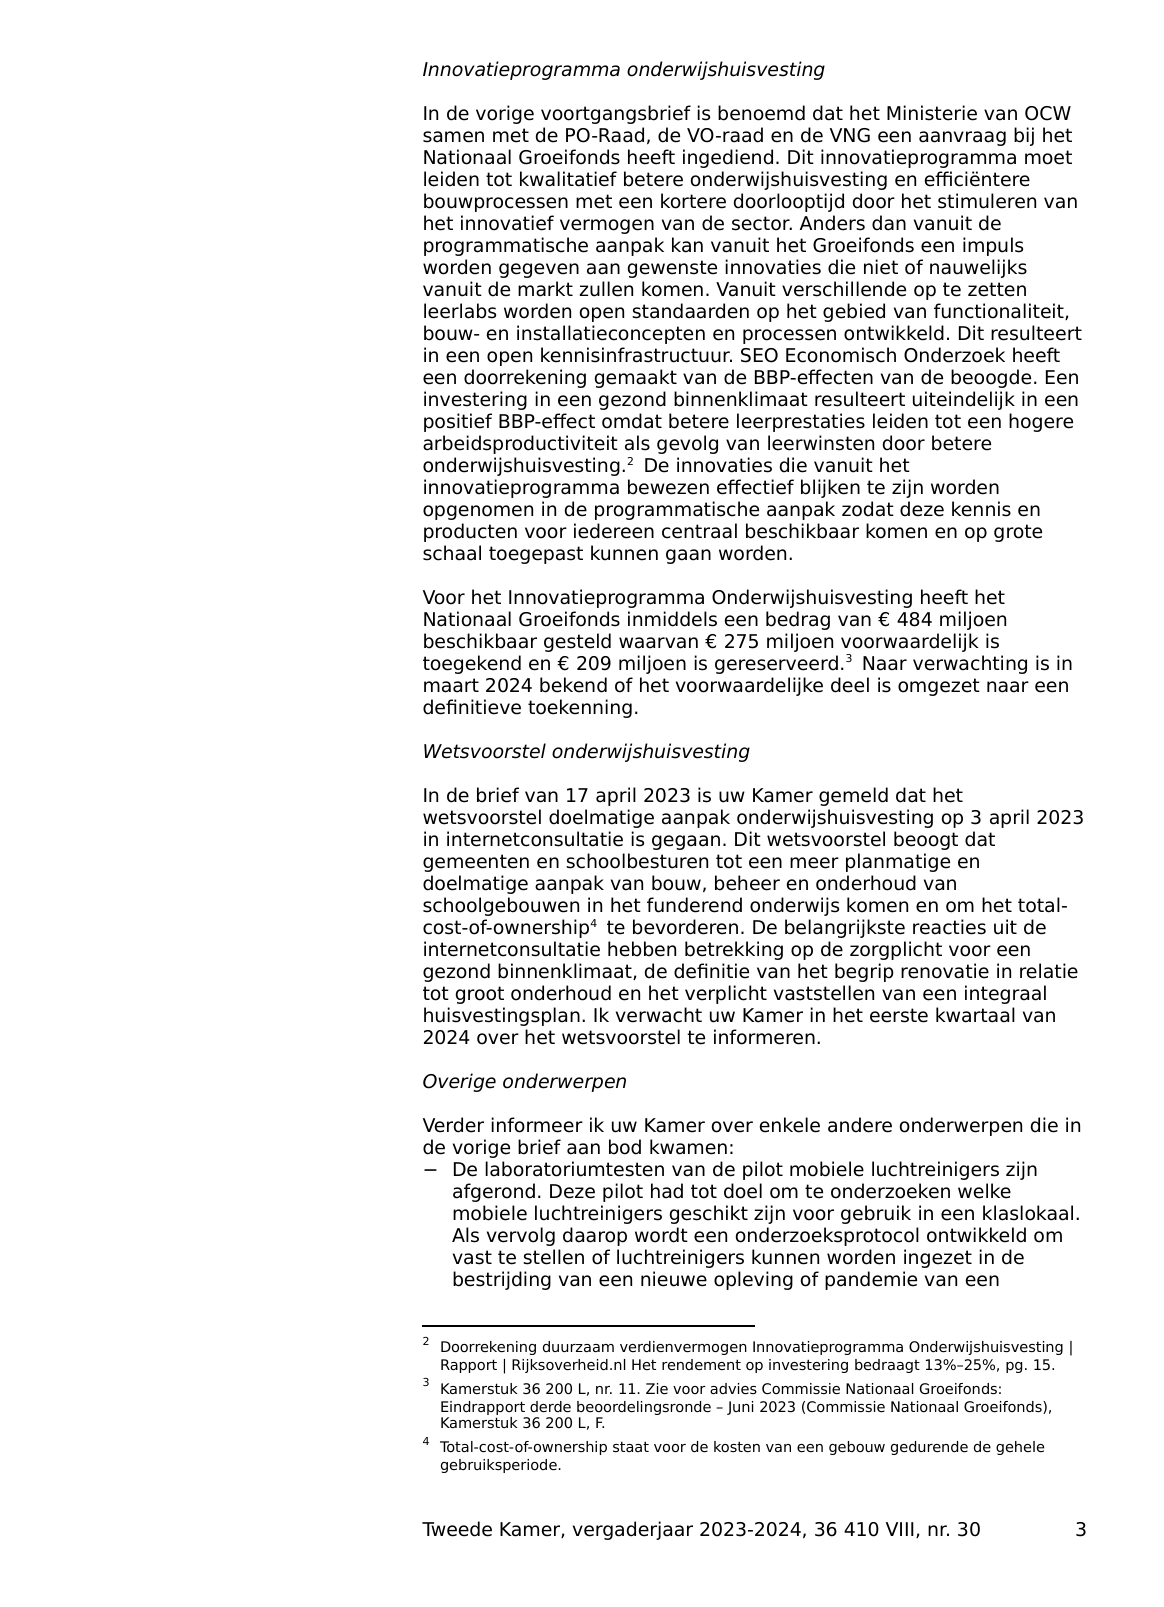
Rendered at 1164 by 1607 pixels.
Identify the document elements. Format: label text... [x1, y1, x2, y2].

text In de vorige voortgangsbrief is benoemd dat het Ministerie van OCW samen met de PO-Raad, de VO-raad en de VNG een aanvraag bij het Nationaal Groeifonds heeft ingediend. Dit innovatieprogramma moet leiden tot kwalitatief betere onderwijshuisvesting en efficiëntere bouwprocessen met een kortere doorlooptijd door het stimuleren van het innovatief vermogen van de sector. Anders dan vanuit de programmatische aanpak kan vanuit het Groeifonds een impuls worden gegeven aan gewenste innovaties die niet of nauwelijks vanuit de markt zullen komen. Vanuit verschillende op te zetten leerlabs worden open standaarden op het gebied van functionaliteit, bouw- en installatieconcepten en processen ontwikkeld. Dit resulteert in een open kennisinfrastructuur. SEO Economisch Onderzoek heeft een doorrekening gemaakt van de BBP-effecten van de beoogde. Een investering in een gezond binnenklimaat resulteert uiteindelijk in een positief BBP-effect omdat betere leerprestaties leiden tot een hogere arbeidsproductiviteit als gevolg van leerwinsten door betere onderwijshuisvesting. De innovaties die vanuit het innovatieprogramma bewezen effectief blijken te zijn worden opgenomen in de programmatische aanpak zodat deze kennis en producten voor iedereen centraal beschikbaar komen en op grote schaal toegepast kunnen gaan worden. [422, 103, 1087, 565]
text Verder informeer ik uw Kamer over enkele andere onderwerpen die in de vorige brief aan bod kwamen: [422, 1115, 1087, 1159]
text − De laboratoriumtesten van de pilot mobiele luchtreinigers zijn afgerond. Deze pilot had tot doel om te onderzoeken welke mobiele luchtreinigers geschikt zijn voor gebruik in een klaslokaal. Als vervolg daarop wordt een onderzoeksprotocol ontwikkeld om vast te stellen of luchtreinigers kunnen worden ingezet in de bestrijding van een nieuwe opleving of pandemie van een [422, 1159, 1087, 1291]
text Voor het Innovatieprogramma Onderwijshuisvesting heeft het Nationaal Groeifonds inmiddels een bedrag van € 484 miljoen beschikbaar gesteld waarvan € 275 miljoen voorwaardelijk is toegekend en € 209 miljoen is gereserveerd. Naar verwachting is in maart 2024 bekend of het voorwaardelijke deel is omgezet naar een definitieve toekenning. [422, 587, 1087, 719]
subtitle Overige onderwerpen [422, 1071, 1087, 1093]
text Doorrekening duurzaam verdienvermogen Innovatieprogramma Onderwijshuisvesting | Rapport | Rijksoverheid.nl Het rendement op investering bedraagt 13%–25%, pg. 15. [422, 1335, 1087, 1374]
subtitle Innovatieprogramma onderwijshuisvesting [422, 59, 1087, 81]
text Total-cost-of-ownership staat voor de kosten van een gebouw gedurende de gehele gebruiksperiode. [422, 1435, 1087, 1474]
subtitle Wetsvoorstel onderwijshuisvesting [422, 741, 1087, 763]
text In de brief van 17 april 2023 is uw Kamer gemeld dat het wetsvoorstel doelmatige aanpak onderwijshuisvesting op 3 april 2023 in internetconsultatie is gegaan. Dit wetsvoorstel beoogt dat gemeenten en schoolbesturen tot een meer planmatige en doelmatige aanpak van bouw, beheer en onderhoud van schoolgebouwen in het funderend onderwijs komen en om het total-cost-of-ownership te bevorderen. De belangrijkste reacties uit de internetconsultatie hebben betrekking op de zorgplicht voor een gezond binnenklimaat, de definitie van het begrip renovatie in relatie tot groot onderhoud en het verplicht vaststellen van een integraal huisvestingsplan. Ik verwacht uw Kamer in het eerste kwartaal van 2024 over het wetsvoorstel te informeren. [422, 785, 1087, 1049]
text Kamerstuk 36 200 L, nr. 11. Zie voor advies Commissie Nationaal Groeifonds: Eindrapport derde beoordelingsronde – Juni 2023 (Commissie Nationaal Groeifonds), Kamerstuk 36 200 L, F. [422, 1377, 1087, 1432]
